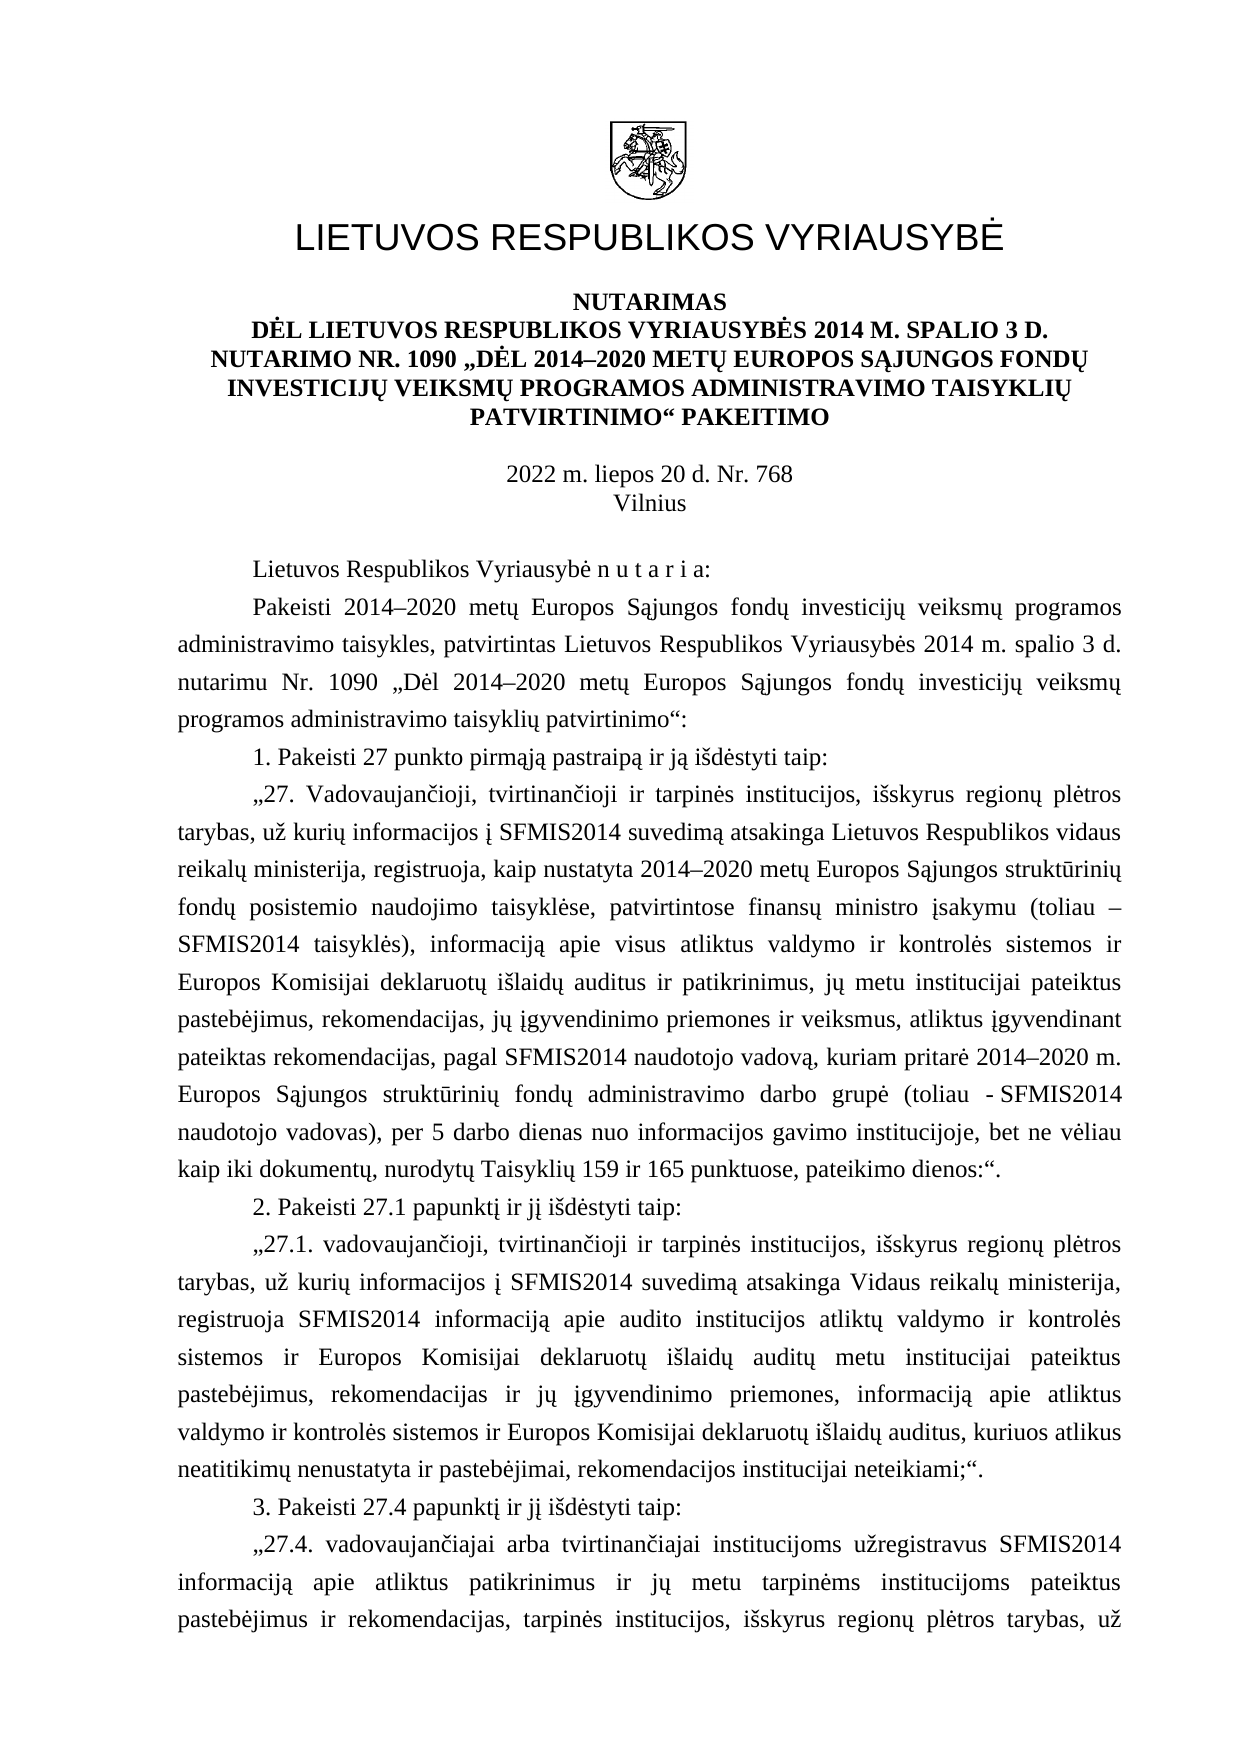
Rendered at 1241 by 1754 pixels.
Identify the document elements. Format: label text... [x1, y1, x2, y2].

text 2022 m. liepos 20 d. Nr. 768 [177, 459, 1122, 488]
text „27. Vadovaujančioji, tvirtinančioji ir tarpinės institucijos, išskyrus regionų plėtros tarybas, už kurių informacijos į SFMIS2014 suvedimą atsakinga Lietuvos Respublikos vidaus reikalų ministerija, registruoja, kaip nustatyta 2014–2020 metų Europos Sąjungos struktūrinių fondų posistemio naudojimo taisyklėse, patvirtintose finansų ministro įsakymu (toliau – SFMIS2014 taisyklės), informaciją apie visus atliktus valdymo ir kontrolės sistemos ir Europos Komisijai deklaruotų išlaidų auditus ir patikrinimus, jų metu institucijai pateiktus pastebėjimus, rekomendacijas, jų įgyvendinimo priemones ir veiksmus, atliktus įgyvendinant pateiktas rekomendacijas, pagal SFMIS2014 naudotojo vadovą, kuriam pritarė 2014–2020 m. Europos Sąjungos struktūrinių fondų administravimo darbo grupė (toliau ‑ SFMIS2014 naudotojo vadovas), per 5 darbo dienas nuo informacijos gavimo institucijoje, bet ne vėliau kaip iki dokumentų, nurodytų Taisyklių 159 ir 165 punktuose, pateikimo dienos:“. [177, 771, 1122, 1183]
text „27.1. vadovaujančioji, tvirtinančioji ir tarpinės institucijos, išskyrus regionų plėtros tarybas, už kurių informacijos į SFMIS2014 suvedimą atsakinga Vidaus reikalų ministerija, registruoja SFMIS2014 informaciją apie audito institucijos atliktų valdymo ir kontrolės sistemos ir Europos Komisijai deklaruotų išlaidų auditų metu institucijai pateiktus pastebėjimus, rekomendacijas ir jų įgyvendinimo priemones, informaciją apie atliktus valdymo ir kontrolės sistemos ir Europos Komisijai deklaruotų išlaidų auditus, kuriuos atlikus neatitikimų nenustatyta ir pastebėjimai, rekomendacijos institucijai neteikiami;“. [177, 1221, 1122, 1483]
text Vilnius [177, 488, 1122, 517]
subtitle Lietuvos Respublikos Vyriausybė [177, 215, 1122, 258]
text 3. Pakeisti 27.4 papunktį ir jį išdėstyti taip: [177, 1483, 1122, 1521]
text nutarimas [177, 287, 1122, 316]
text Pakeisti 2014–2020 metų Europos Sąjungos fondų investicijų veiksmų programos administravimo taisykles, patvirtintas Lietuvos Respublikos Vyriausybės 2014 m. spalio 3 d. nutarimu Nr. 1090 „Dėl 2014–2020 metų Europos Sąjungos fondų investicijų veiksmų programos administravimo taisyklių patvirtinimo“: [177, 583, 1122, 733]
text 2. Pakeisti 27.1 papunktį ir jį išdėstyti taip: [177, 1183, 1122, 1221]
text „27.4. vadovaujančiajai arba tvirtinančiajai institucijoms užregistravus SFMIS2014 informaciją apie atliktus patikrinimus ir jų metu tarpinėms institucijoms pateiktus pastebėjimus ir rekomendacijas, tarpinės institucijos, išskyrus regionų plėtros tarybas, už [177, 1521, 1122, 1633]
text 1. Pakeisti 27 punkto pirmąją pastraipą ir ją išdėstyti taip: [252, 733, 1122, 771]
text Lietuvos Respublikos Vyriausybė n u t a r i a: [177, 546, 1122, 583]
text DĖL LIETUVOS RESPUBLIKOS VYRIAUSYBĖS 2014 M. SPALIO 3 D. NUTARIMO NR. 1090 „Dėl 2014–2020 METŲ EUROPOS SĄJUNGOS FONDŲ INVESTICIJŲ VEIKSMŲ PROGRAMOS ADMINISTRAVIMO TAISYKLIŲ PATVIRTINIMO“ PAKEITIMO [177, 316, 1122, 431]
